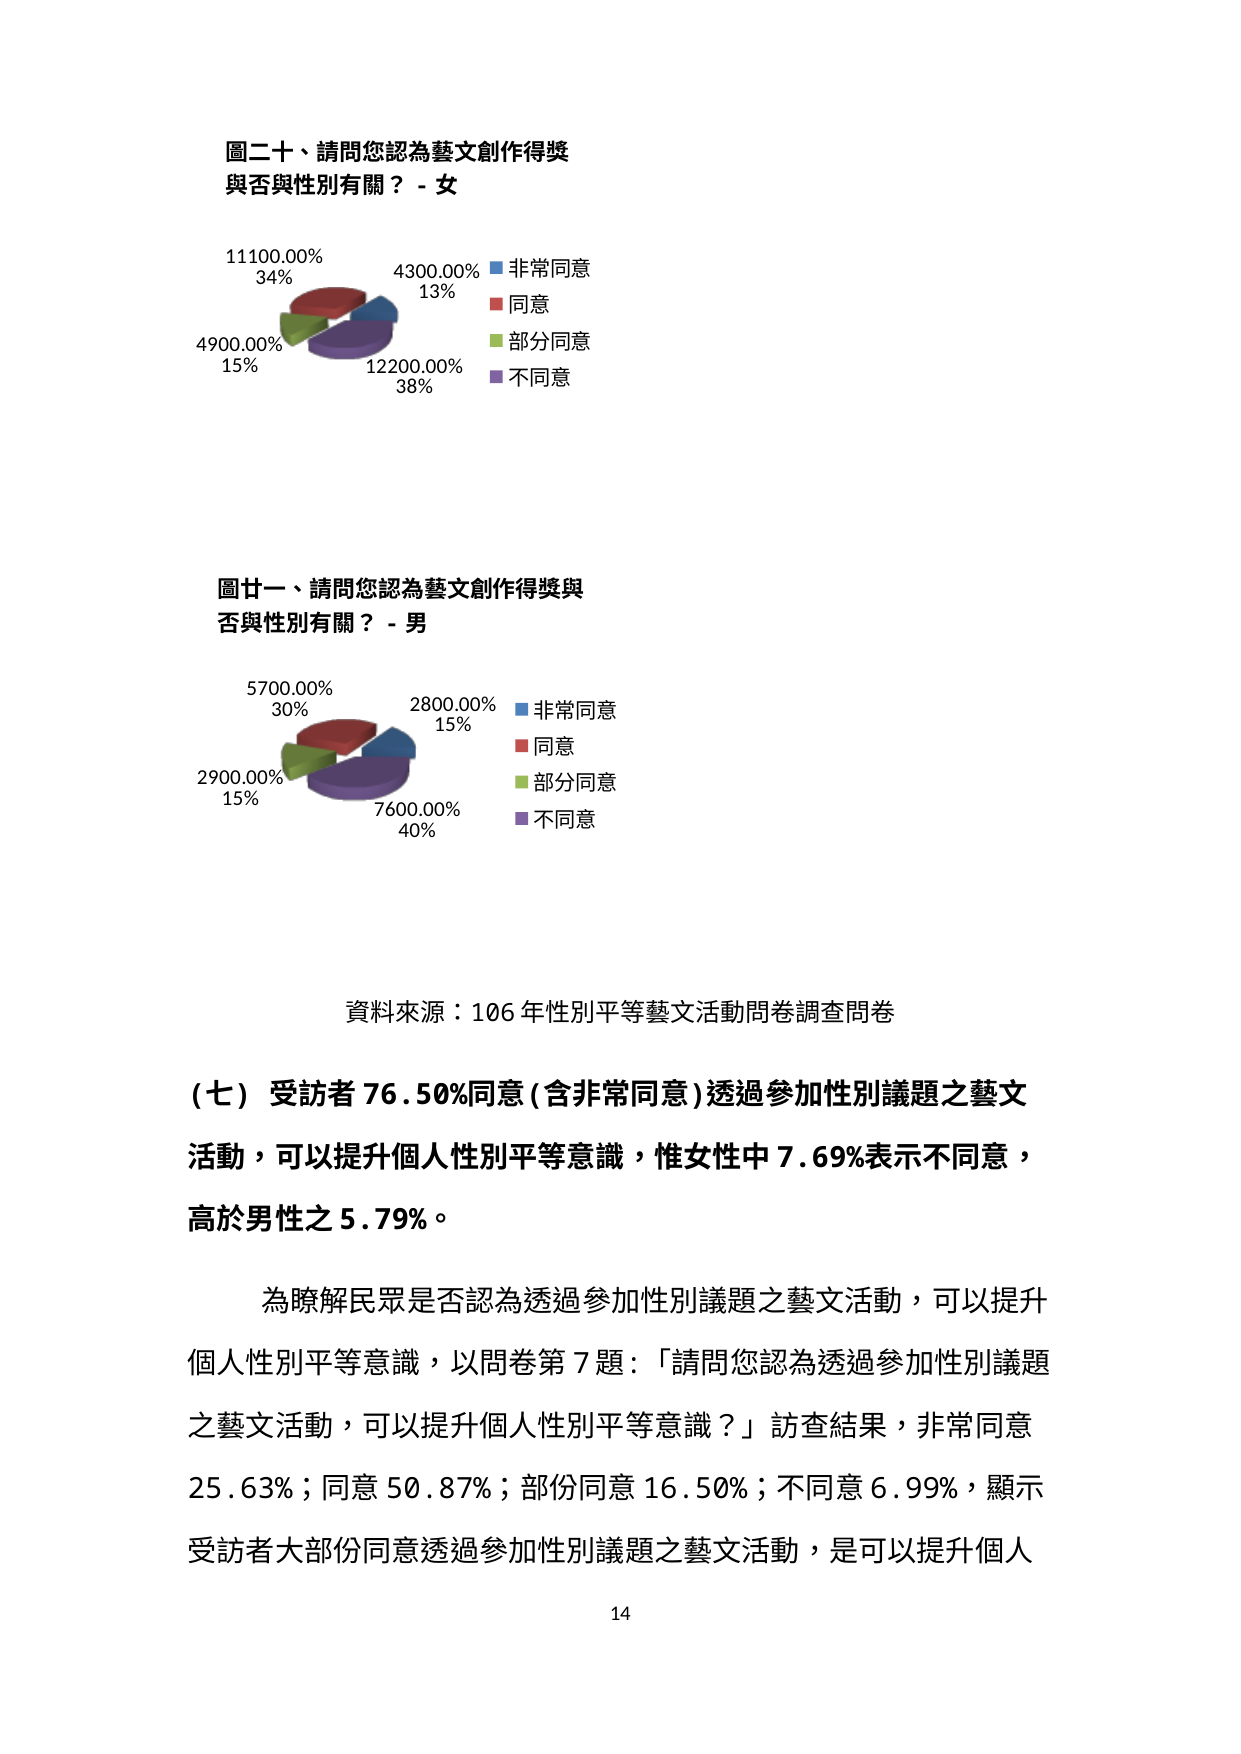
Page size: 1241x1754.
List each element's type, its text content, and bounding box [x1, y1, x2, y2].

text 為瞭解民眾是否認為透過參加性別議題之藝文活動，可以提升個人性別平等意識，以問卷第7題:「請問您認為透過參加性別議題之藝文活動，可以提升個人性別平等意識？」訪查結果，非常同意25.63%；同意50.87%；部份同意16.50%；不同意6.99%，顯示受訪者大部份同意透過參加性別議題之藝文活動，是可以提升個人性別平等意識。就性別區分，受訪女性中有75.69%表示同意(含非常同意)；受訪男性者中則有77.90%，男性高於女性2.21%。值得注意的是受訪女性中有7.69%不認為透過參加性別議題之藝文活動，可以提升個人性別平等意識，高於男性中的5.79%，表示本所若要舉辦性別議題相關之藝文活動，更須著重於提昇參觀者之性別平等意識之考量。(詳圖廿二至廿四) [187, 1257, 1053, 1569]
text (七) 受訪者76.50%同意(含非常同意)透過參加性別議題之藝文活動，可以提升個人性別平等意識，惟女性中7.69%表示不同意，高於男性之5.79%。 [187, 1050, 1053, 1238]
text 資料來源：106年性別平等藝文活動問卷調查問卷 [187, 969, 1053, 1032]
